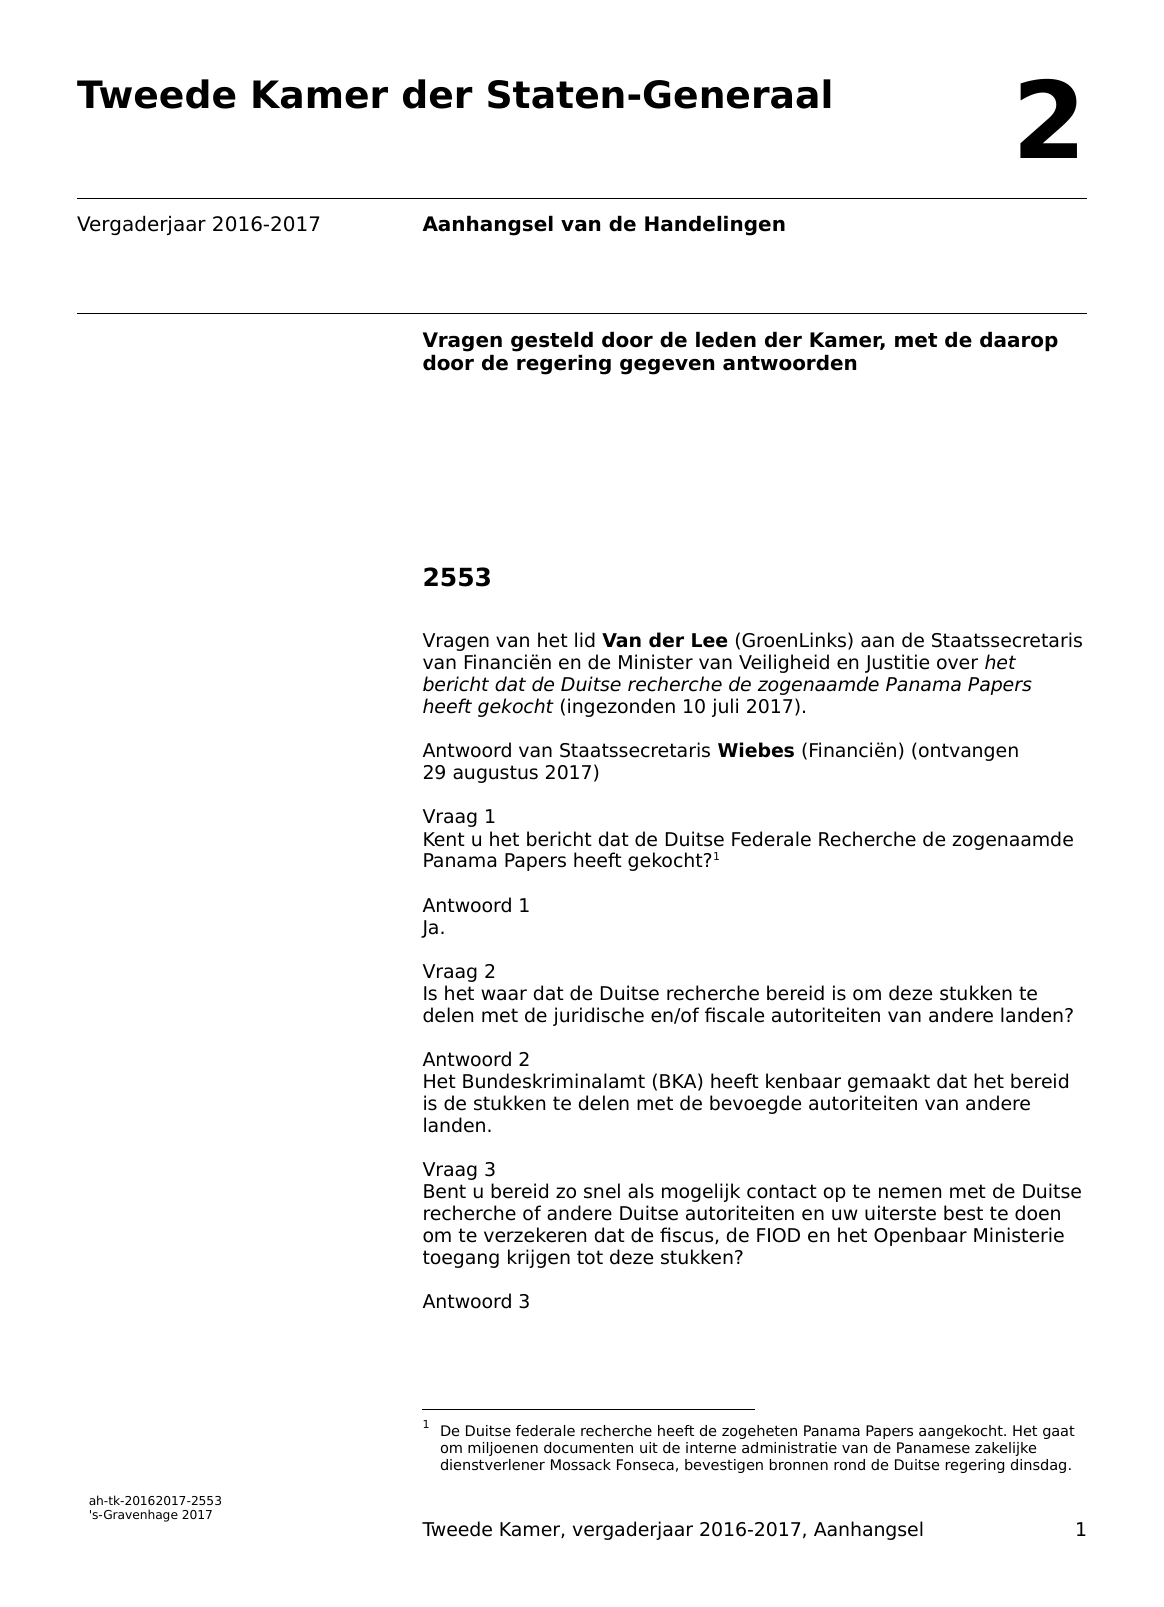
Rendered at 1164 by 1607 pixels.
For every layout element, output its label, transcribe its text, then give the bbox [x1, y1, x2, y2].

table_header 2 [886, 59, 1087, 198]
table_cell [77, 314, 422, 375]
text Vraag 1 [422, 806, 1087, 828]
text Antwoord 1 [422, 894, 1087, 917]
text Het Bundeskriminalamt (BKA) heeft kenbaar gemaakt dat het bereid is de stukken te delen met de bevoegde autoriteiten van andere landen. [422, 1071, 1087, 1137]
table_cell Aanhangsel van de Handelingen [422, 199, 1087, 313]
text Antwoord 2 [422, 1049, 1087, 1071]
text Is het waar dat de Duitse recherche bereid is om deze stukken te delen met de juridische en/of fiscale autoriteiten van andere landen? [422, 983, 1087, 1027]
table_cell Vergaderjaar 2016-2017 [77, 199, 422, 313]
text Kent u het bericht dat de Duitse Federale Recherche de zogenaamde Panama Papers heeft gekocht? [422, 828, 1087, 872]
text Vraag 3 [422, 1159, 1087, 1181]
table_header Tweede Kamer der Staten-Generaal [77, 59, 886, 198]
text 's-Gravenhage 2017 [88, 1508, 323, 1522]
text De Duitse federale recherche heeft de zogeheten Panama Papers aangekocht. Het gaat om miljoenen documenten uit de interne administratie van de Panamese zakelijke dienstverlener Mossack Fonseca, bevestigen bronnen rond de Duitse regering dinsdag. [422, 1418, 1087, 1474]
text 2553 [422, 563, 1087, 592]
text Vraag 2 [422, 961, 1087, 983]
table_cell Vragen gesteld door de leden der Kamer, met de daarop door de regering gegeven antwoorden [422, 314, 1087, 375]
text ah-tk-20162017-2553 [88, 1494, 323, 1508]
text Ja. [422, 917, 1087, 938]
text Bent u bereid zo snel als mogelijk contact op te nemen met de Duitse recherche of andere Duitse autoriteiten en uw uiterste best te doen om te verzekeren dat de fiscus, de FIOD en het Openbaar Ministerie toegang krijgen tot deze stukken? [422, 1181, 1087, 1269]
text Antwoord van Staatssecretaris Wiebes (Financiën) (ontvangen 29 augustus 2017) [422, 740, 1087, 784]
text Vragen van het lid Van der Lee (GroenLinks) aan de Staatssecretaris van Financiën en de Minister van Veiligheid en Justitie over het bericht dat de Duitse recherche de zogenaamde Panama Papers heeft gekocht (ingezonden 10 juli 2017). [422, 630, 1087, 718]
text Antwoord 3 [422, 1291, 1087, 1313]
